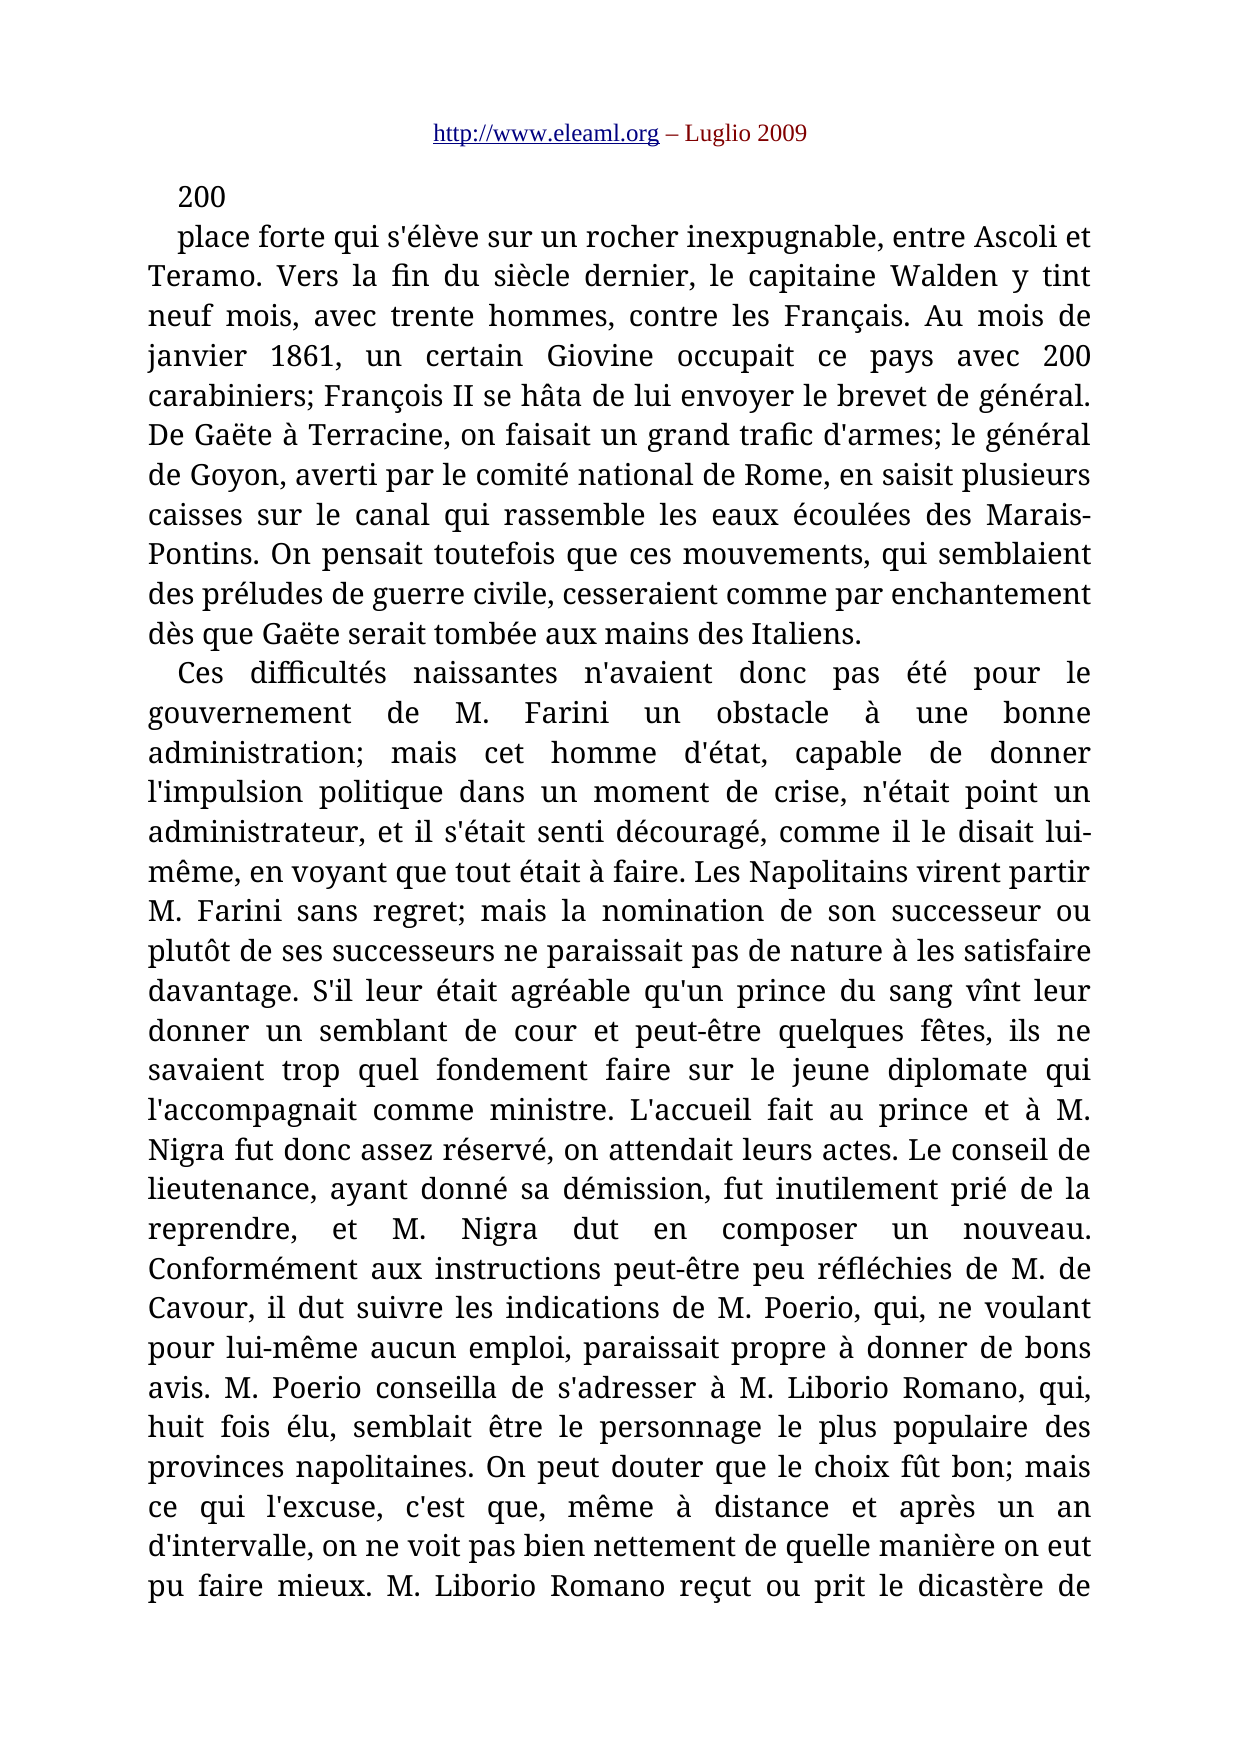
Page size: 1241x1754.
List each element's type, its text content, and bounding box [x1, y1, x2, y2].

text Ces difficultés naissantes n'avaient donc pas été pour le gouvernement de M. Farini un obstacle à une bonne administration; mais cet homme d'état, capable de donner l'impulsion politique dans un moment de crise, n'était point un administrateur, et il s'était senti découragé, comme il le disait lui-même, en voyant que tout était à faire. Les Napolitains virent partir M. Farini sans regret; mais la nomination de son successeur ou plutôt de ses successeurs ne paraissait pas de nature à les satisfaire davantage. S'il leur était agréable qu'un prince du sang vînt leur donner un semblant de cour et peut-être quelques fêtes, ils ne savaient trop quel fondement faire sur le jeune diplomate qui l'accompagnait comme ministre. L'accueil fait au prince et à M. Nigra fut donc assez réservé, on attendait leurs actes. Le conseil de lieutenance, ayant donné sa démission, fut inutilement prié de la reprendre, et M. Nigra dut en composer un nouveau. Conformément aux instructions peut-être peu réfléchies de M. de Cavour, il dut suivre les indications de M. Poerio, qui, ne voulant pour lui-même aucun emploi, paraissait propre à donner de bons avis. M. Poerio conseilla de s'adresser à M. Liborio Romano, qui, huit fois élu, semblait être le personnage le plus populaire des provinces napolitaines. On peut douter que le choix fût bon; mais ce qui l'excuse, c'est que, même à distance et après un an d'intervalle, on ne voit pas bien nettement de quelle manière on eut pu faire mieux. M. Liborio Romano reçut ou prit le dicastère de [148, 653, 1093, 1605]
text place forte qui s'élève sur un rocher inexpugnable, entre Ascoli et Teramo. Vers la fin du siècle dernier, le capitaine Walden y tint neuf mois, avec trente hommes, contre les Français. Au mois de janvier 1861, un certain Giovine occupait ce pays avec 200 carabiniers; François II se hâta de lui envoyer le brevet de général. De Gaëte à Terracine, on faisait un grand trafic d'armes; le général de Goyon, averti par le comité national de Rome, en saisit plusieurs caisses sur le canal qui rassemble les eaux écoulées des Marais-Pontins. On pensait toutefois que ces mouvements, qui semblaient des préludes de guerre civile, cesseraient comme par enchantement dès que Gaëte serait tombée aux mains des Italiens. [148, 216, 1093, 653]
text 200 [148, 176, 1093, 216]
